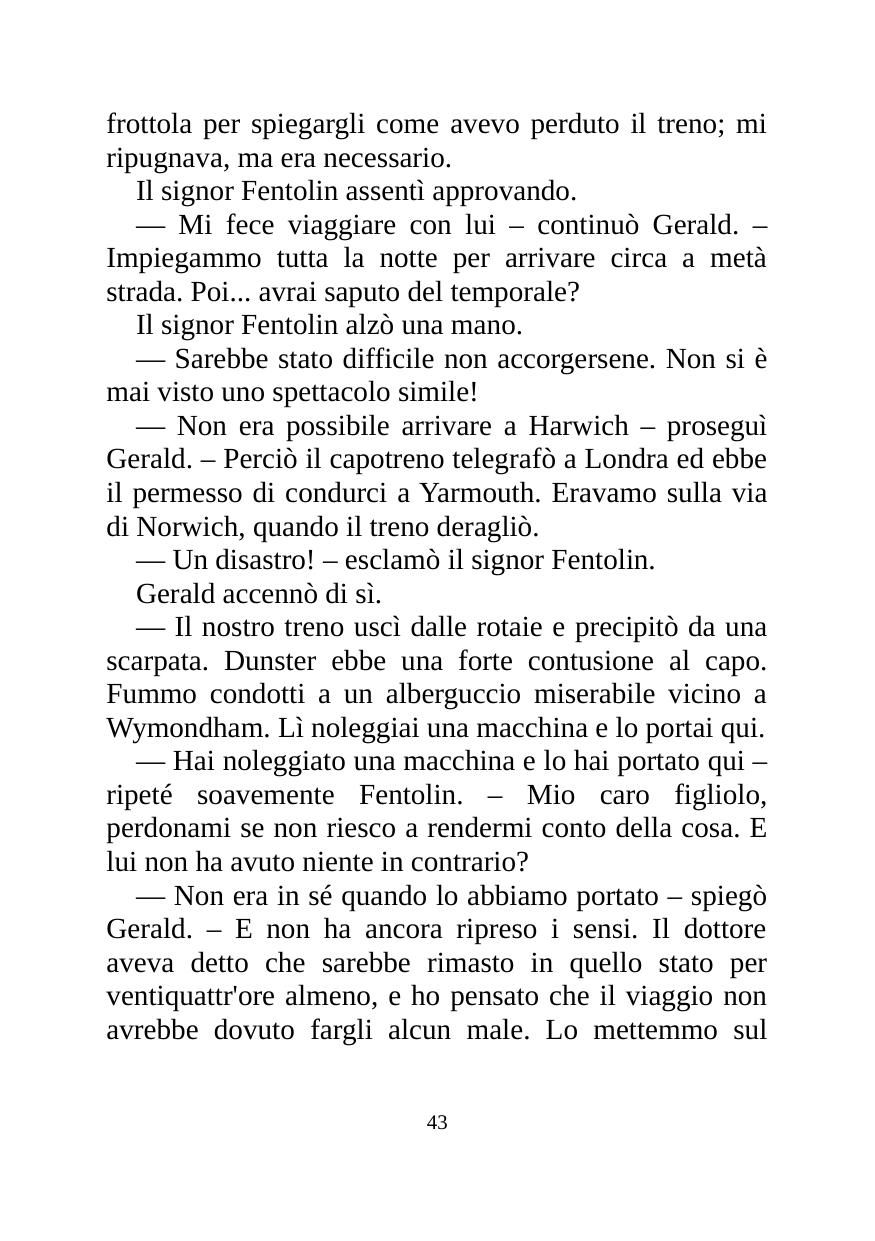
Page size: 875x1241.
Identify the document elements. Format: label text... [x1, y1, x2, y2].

text — Un disastro! – esclamò il signor Fentolin. [106, 542, 768, 576]
text frottola per spiegargli come avevo perduto il treno; mi ripugnava, ma era necessario. [106, 106, 768, 173]
text — Non era in sé quando lo abbiamo portato – spiegò Gerald. – E non ha ancora ripreso i sensi. Il dottore aveva detto che sarebbe rimasto in quello stato per ventiquattr'ore almeno, e ho pensato che il viaggio non avrebbe dovuto fargli alcun male. Lo mettemmo sul [106, 878, 768, 1045]
text — Mi fece viaggiare con lui – continuò Gerald. – Impiegammo tutta la notte per arrivare circa a metà strada. Poi... avrai saputo del temporale? [106, 207, 768, 307]
text Il signor Fentolin assentì approvando. [106, 173, 768, 207]
text Gerald accennò di sì. [106, 576, 768, 609]
text Il signor Fentolin alzò una mano. [106, 307, 768, 341]
text — Non era possibile arrivare a Harwich – proseguì Gerald. – Perciò il capotreno telegrafò a Londra ed ebbe il permesso di condurci a Yarmouth. Eravamo sulla via di Norwich, quando il treno deragliò. [106, 408, 768, 542]
text — Hai noleggiato una macchina e lo hai portato qui – ripeté soavemente Fentolin. – Mio caro figliolo, perdonami se non riesco a rendermi conto della cosa. E lui non ha avuto niente in contrario? [106, 743, 768, 878]
text — Sarebbe stato difficile non accorgersene. Non si è mai visto uno spettacolo simile! [106, 341, 768, 408]
text — Il nostro treno uscì dalle rotaie e precipitò da una scarpata. Dunster ebbe una forte contusione al capo. Fummo condotti a un alberguccio miserabile vicino a Wymondham. Lì noleggiai una macchina e lo portai qui. [106, 609, 768, 743]
